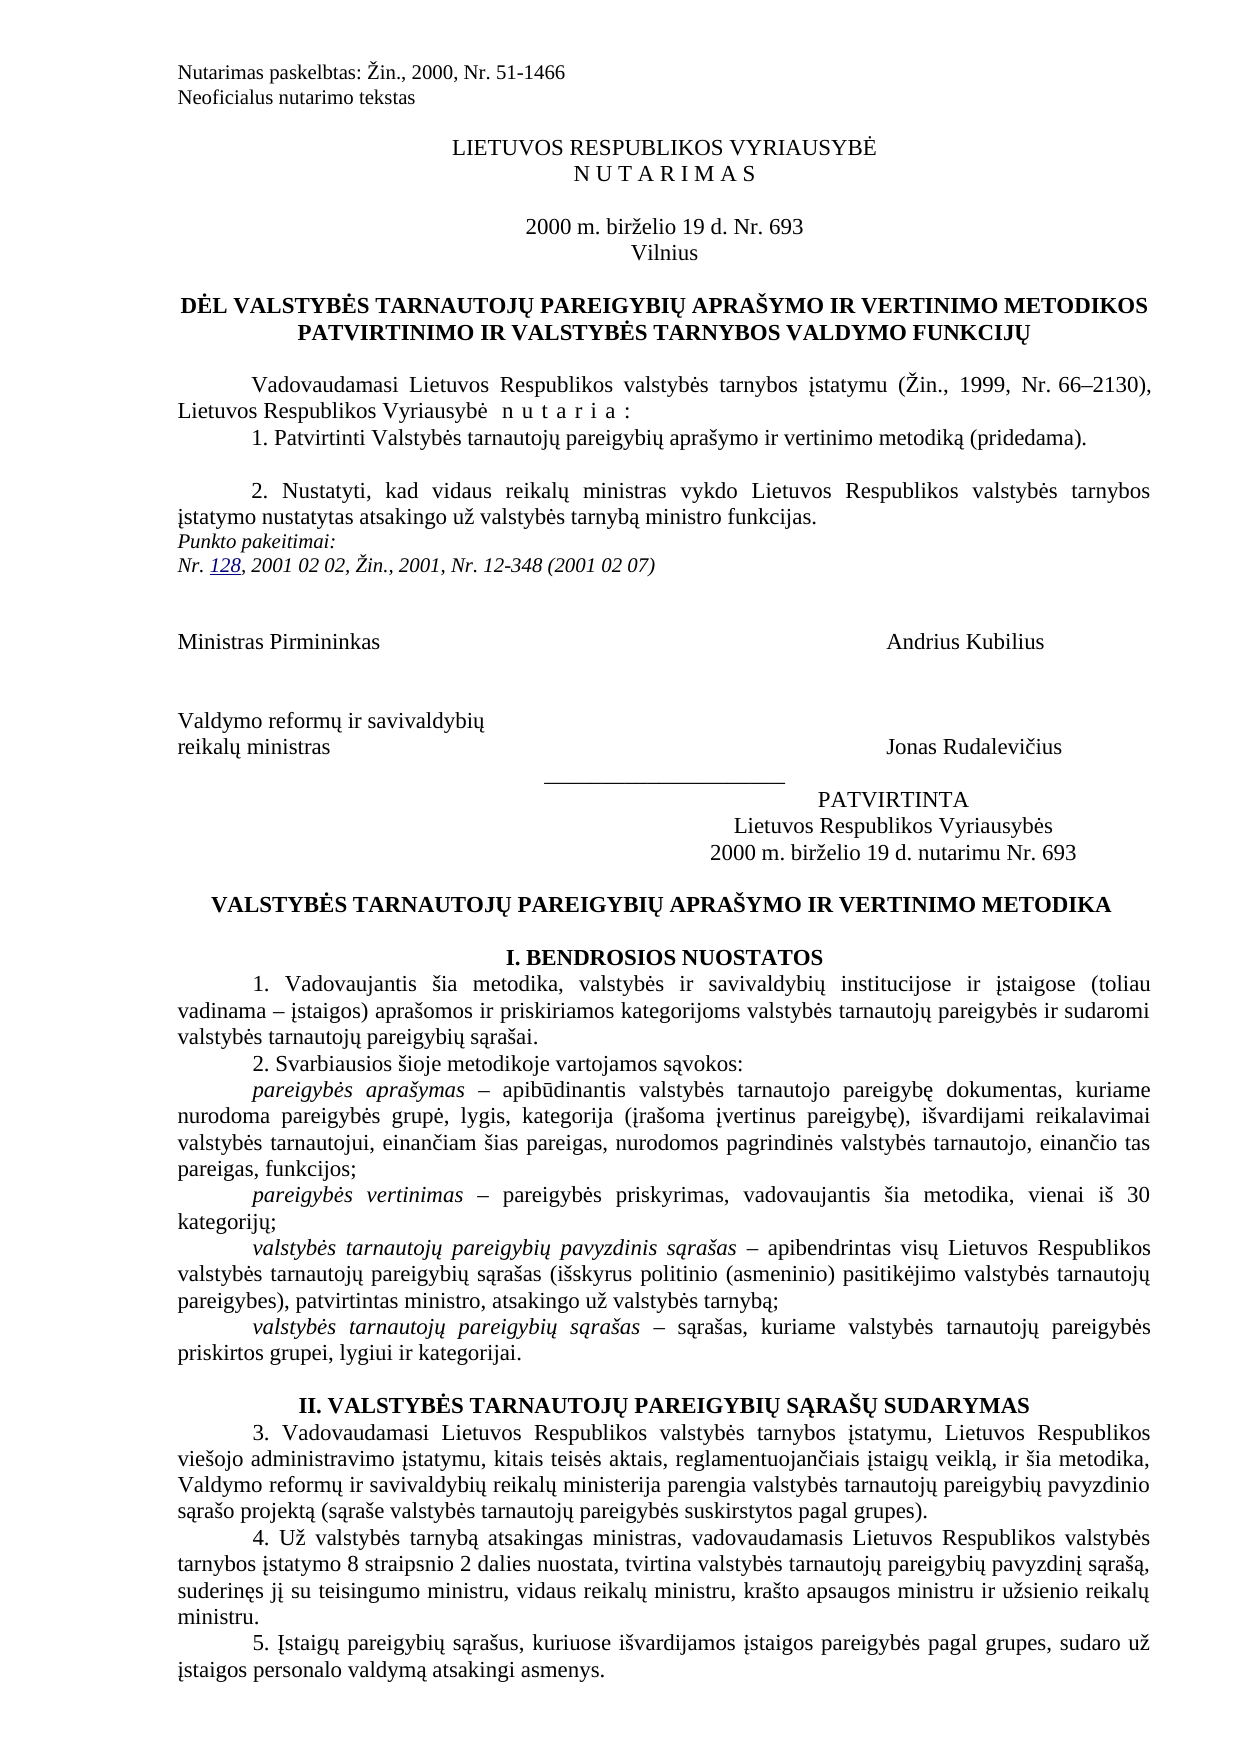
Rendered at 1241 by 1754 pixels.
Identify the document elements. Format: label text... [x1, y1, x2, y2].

subtitle DĖL valstybės tarnautojų pareigybių aprašymo ir vertinimo metodikos patvirtinimo ir valstybės tarnybos valdymo funkcijų [177, 292, 1152, 345]
text Neoficialus nutarimo tekstas [177, 84, 1152, 109]
text pareigybės aprašymas – apibūdinantis valstybės tarnautojo pareigybę dokumentas, kuriame nurodoma pareigybės grupė, lygis, kategorija (įrašoma įvertinus pareigybę), išvardijami reikalavimai valstybės tarnautojui, einančiam šias pareigas, nurodomos pagrindinės valstybės tarnautojo, einančio tas pareigas, funkcijos; [177, 1076, 1152, 1181]
text Valdymo reformų ir savivaldybių [177, 707, 1152, 733]
text 1. Patvirtinti Valstybės tarnautojų pareigybių aprašymo ir vertinimo metodiką (pridedama). [177, 424, 1152, 450]
subtitle I. BENDROSIOS NUOSTATOS [177, 944, 1152, 971]
text 5. Įstaigų pareigybių sąrašus, kuriuose išvardijamos įstaigos pareigybės pagal grupes, sudaro už įstaigos personalo valdymą atsakingi asmenys. [177, 1629, 1152, 1682]
text 2000 m. birželio 19 d. Nr. 693 [177, 213, 1152, 239]
subtitle VALSTYBĖS TARNAUTOJŲ pareigybių aprašymo ir vertinimo METODIKA [177, 891, 1152, 918]
text Nr. 128, 2001 02 02, Žin., 2001, Nr. 12-348 (2001 02 07) [177, 553, 1152, 577]
text Vilnius [177, 239, 1152, 266]
text Nutarimas paskelbtas: Žin., 2000, Nr. 51-1466 [177, 59, 1152, 84]
text 1. Vadovaujantis šia metodika, valstybės ir savivaldybių institucijose ir įstaigose (toliau vadinama – įstaigos) aprašomos ir priskiriamos kategorijoms valstybės tarnautojų pareigybės ir sudaromi valstybės tarnautojų pareigybių sąrašai. [177, 971, 1152, 1049]
text valstybės tarnautojų pareigybių sąrašas – sąrašas, kuriame valstybės tarnautojų pareigybės priskirtos grupei, lygiui ir kategorijai. [177, 1313, 1152, 1366]
text Punkto pakeitimai: [177, 529, 1152, 553]
text Patvirtinta [635, 786, 1152, 812]
text _____________________ [177, 760, 1152, 786]
text Lietuvos Respublikos Vyriausybės 2000 m. birželio 19 d. nutarimu Nr. 693 [635, 812, 1152, 865]
text Ministras Pirmininkas Andrius Kubilius [177, 628, 1152, 654]
text valstybės tarnautojų pareigybių pavyzdinis sąrašas – apibendrintas visų Lietuvos Respublikos valstybės tarnautojų pareigybių sąrašas (išskyrus politinio (asmeninio) pasitikėjimo valstybės tarnautojų pareigybes), patvirtintas ministro, atsakingo už valstybės tarnybą; [177, 1234, 1152, 1313]
text 4. Už valstybės tarnybą atsakingas ministras, vadovaudamasis Lietuvos Respublikos valstybės tarnybos įstatymo 8 straipsnio 2 dalies nuostata, tvirtina valstybės tarnautojų pareigybių pavyzdinį sąrašą, suderinęs jį su teisingumo ministru, vidaus reikalų ministru, krašto apsaugos ministru ir užsienio reikalų ministru. [177, 1524, 1152, 1629]
text N U T A R I M A S [177, 160, 1152, 187]
text 2. Nustatyti, kad vidaus reikalų ministras vykdo Lietuvos Respublikos valstybės tarnybos įstatymo nustatytas atsakingo už valstybės tarnybą ministro funkcijas. [177, 477, 1152, 529]
text II. VALSTYBĖS TARNAUTOJŲ PAREIGYBIŲ SĄRAŠŲ SUDARYMAS [177, 1392, 1152, 1418]
text 3. Vadovaudamasi Lietuvos Respublikos valstybės tarnybos įstatymu, Lietuvos Respublikos viešojo administravimo įstatymu, kitais teisės aktais, reglamentuojančiais įstaigų veiklą, ir šia metodika, Valdymo reformų ir savivaldybių reikalų ministerija parengia valstybės tarnautojų pareigybių pavyzdinio sąrašo projektą (sąraše valstybės tarnautojų pareigybės suskirstytos pagal grupes). [177, 1418, 1152, 1524]
text reikalų ministras Jonas Rudalevičius [177, 733, 1152, 760]
text LIETUVOS RESPUBLIKOS VYRIAUSYBĖ [177, 134, 1152, 160]
text 2. Svarbiausios šioje metodikoje vartojamos sąvokos: [177, 1049, 1152, 1076]
text pareigybės vertinimas – pareigybės priskyrimas, vadovaujantis šia metodika, vienai iš 30 kategorijų; [177, 1181, 1152, 1234]
text Vadovaudamasi Lietuvos Respublikos valstybės tarnybos įstatymu (Žin., 1999, Nr. 66–2130), Lietuvos Respublikos Vyriausybė nutaria: [177, 371, 1152, 424]
